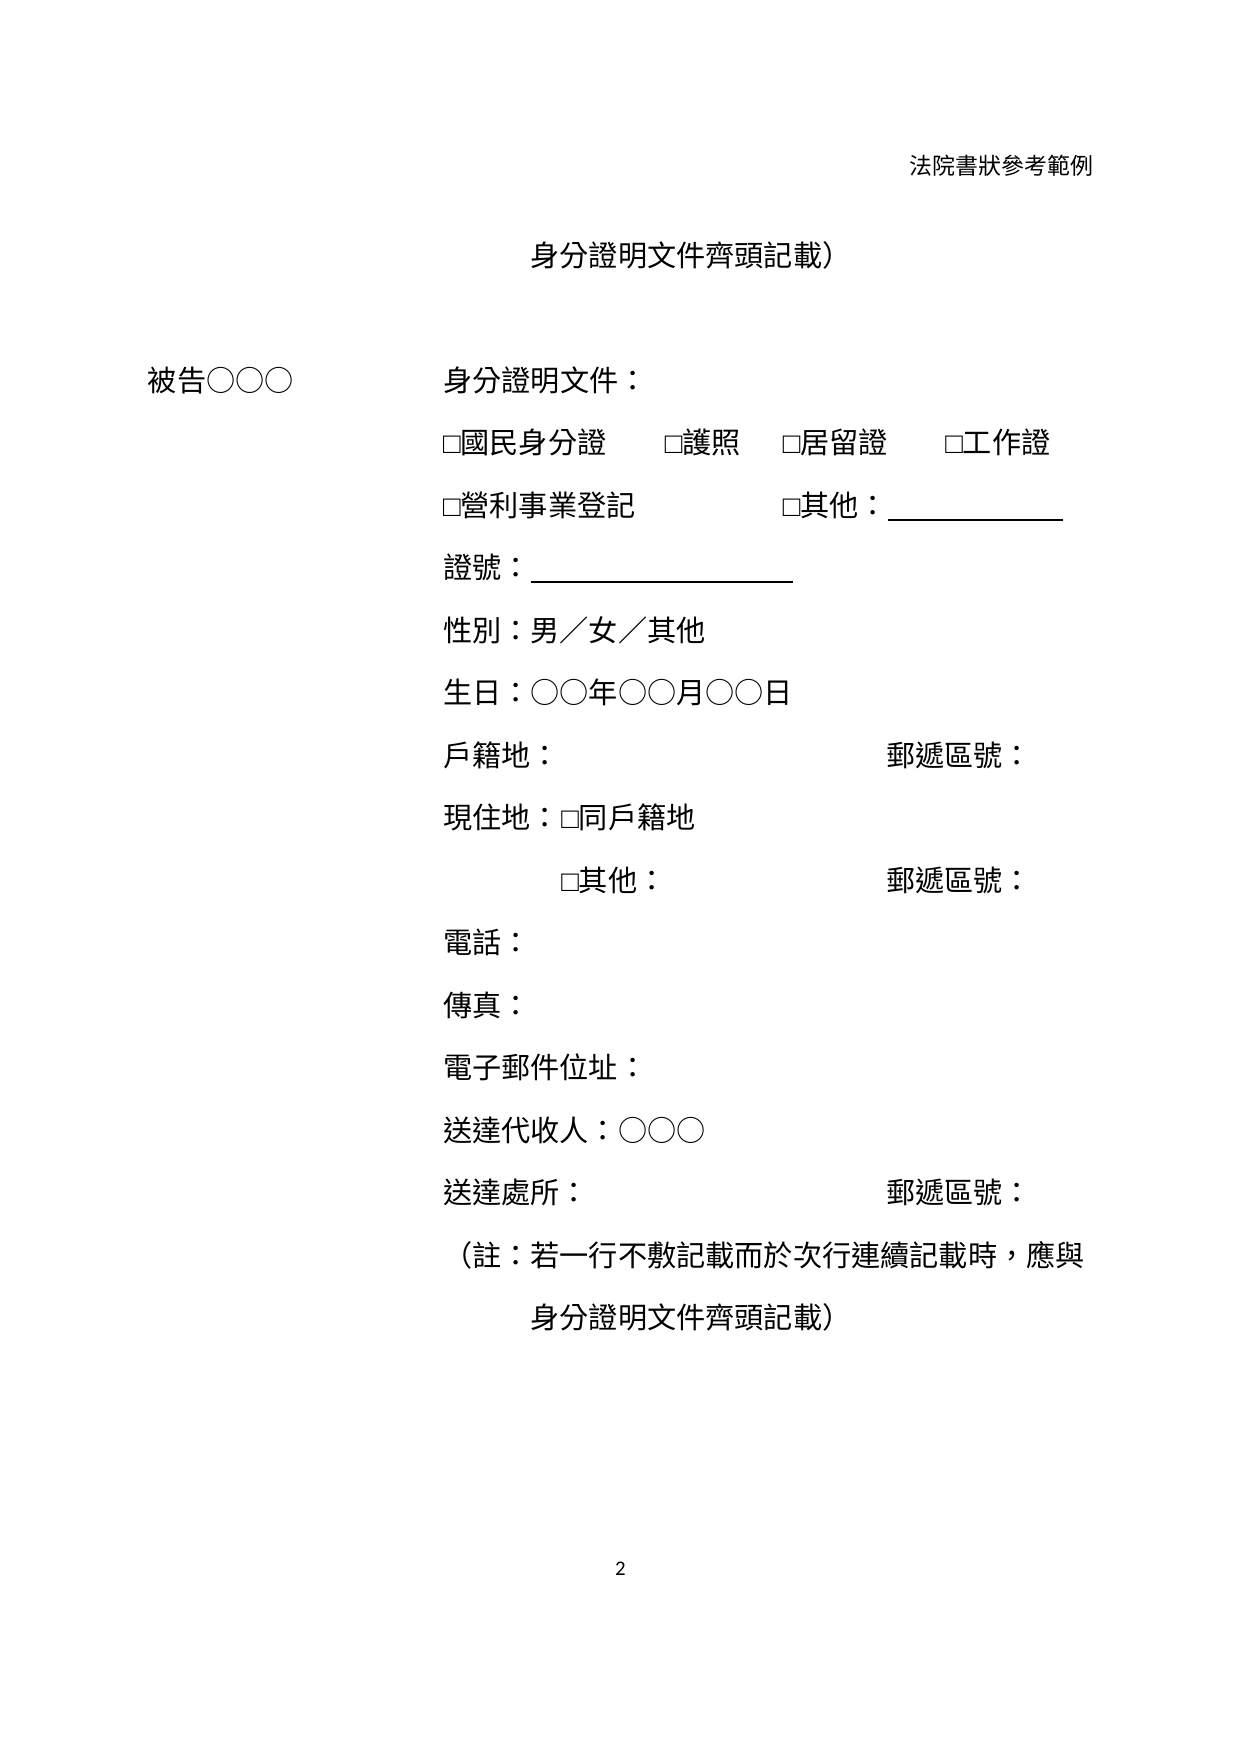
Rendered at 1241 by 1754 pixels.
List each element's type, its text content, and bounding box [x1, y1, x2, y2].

text □國民身分證 □護照 □居留證 □工作證 [443, 399, 1092, 462]
text 送達處所： 郵遞區號： [443, 1149, 1092, 1212]
text 電子郵件位址： [443, 1024, 1092, 1087]
text 生日：○○年○○月○○日 [443, 649, 1092, 712]
text 傳真： [443, 962, 1092, 1024]
text （註：若一行不敷記載而於次行連續記載時，應與身分證明文件齊頭記載） [443, 1212, 1092, 1337]
text 證號： [443, 524, 1092, 587]
text 戶籍地： 郵遞區號： [443, 712, 1092, 774]
text □其他： 郵遞區號： [443, 837, 1092, 899]
text 送達代收人：○○○ [443, 1087, 1092, 1149]
text 電話： [443, 899, 1092, 962]
text 現住地： □同戶籍地 [443, 774, 1092, 837]
text 被告○○○ 身分證明文件： [148, 337, 1092, 399]
text □營利事業登記 □其他： [443, 462, 1092, 524]
text 身分證明文件齊頭記載） [443, 212, 1092, 274]
text 性別：男∕女∕其他 [443, 587, 1092, 649]
